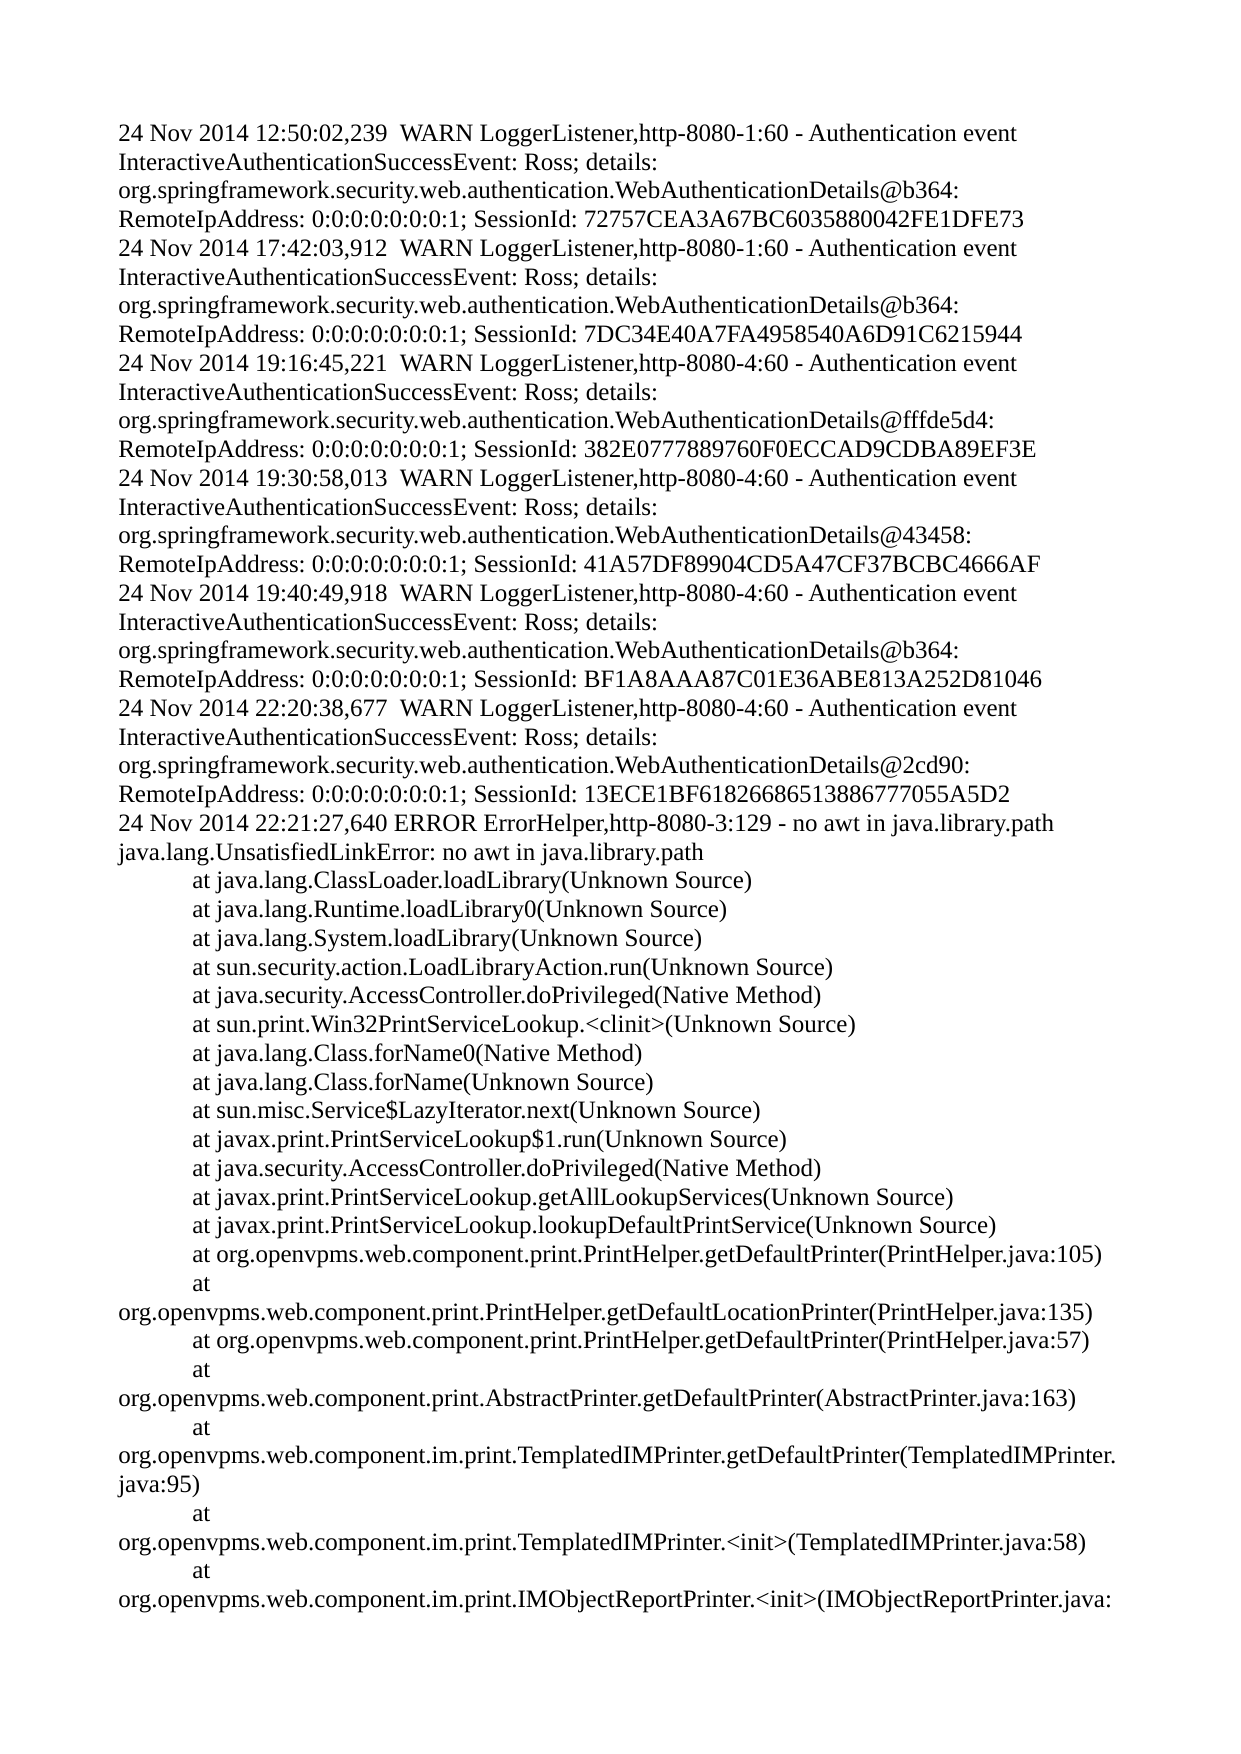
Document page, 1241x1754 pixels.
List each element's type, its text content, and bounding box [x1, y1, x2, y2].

text at sun.security.action.LoadLibraryAction.run(Unknown Source) [118, 952, 1122, 981]
text at java.lang.Class.forName(Unknown Source) [118, 1067, 1122, 1096]
text at java.lang.Runtime.loadLibrary0(Unknown Source) [118, 894, 1122, 923]
text at java.lang.System.loadLibrary(Unknown Source) [118, 923, 1122, 952]
text 24 Nov 2014 12:50:02,239 WARN LoggerListener,http-8080-1:60 - Authentication event InteractiveAuthenticationSuccessEvent: Ross; details: org.springframework.security.web.authentication.WebAuthenticationDetails@b364: RemoteIpAddress: 0:0:0:0:0:0:0:1; SessionId: 72757CEA3A67BC6035880042FE1DFE73 [118, 118, 1122, 233]
text 24 Nov 2014 19:30:58,013 WARN LoggerListener,http-8080-4:60 - Authentication event InteractiveAuthenticationSuccessEvent: Ross; details: org.springframework.security.web.authentication.WebAuthenticationDetails@43458: RemoteIpAddress: 0:0:0:0:0:0:0:1; SessionId: 41A57DF89904CD5A47CF37BCBC4666AF [118, 463, 1122, 578]
text at java.lang.ClassLoader.loadLibrary(Unknown Source) [118, 866, 1122, 894]
text at org.openvpms.web.component.im.print.TemplatedIMPrinter.getDefaultPrinter(TemplatedIMPrinter.java:95) [118, 1412, 1122, 1498]
text at java.security.AccessController.doPrivileged(Native Method) [118, 1153, 1122, 1182]
text at javax.print.PrintServiceLookup$1.run(Unknown Source) [118, 1124, 1122, 1153]
text at sun.misc.Service$LazyIterator.next(Unknown Source) [118, 1096, 1122, 1124]
text at java.lang.Class.forName0(Native Method) [118, 1038, 1122, 1067]
text java.lang.UnsatisfiedLinkError: no awt in java.library.path [118, 837, 1122, 866]
text at org.openvpms.web.component.print.PrintHelper.getDefaultPrinter(PrintHelper.java:105) [118, 1239, 1122, 1268]
text 24 Nov 2014 22:21:27,640 ERROR ErrorHelper,http-8080-3:129 - no awt in java.library.path [118, 808, 1122, 837]
text at org.openvpms.web.component.print.PrintHelper.getDefaultLocationPrinter(PrintHelper.java:135) [118, 1268, 1122, 1326]
text at org.openvpms.web.component.im.print.IMObjectReportPrinter.<init>(IMObjectReportPrinter.java: [118, 1556, 1122, 1613]
text 24 Nov 2014 19:40:49,918 WARN LoggerListener,http-8080-4:60 - Authentication event InteractiveAuthenticationSuccessEvent: Ross; details: org.springframework.security.web.authentication.WebAuthenticationDetails@b364: RemoteIpAddress: 0:0:0:0:0:0:0:1; SessionId: BF1A8AAA87C01E36ABE813A252D81046 [118, 578, 1122, 693]
text at org.openvpms.web.component.print.PrintHelper.getDefaultPrinter(PrintHelper.java:57) [118, 1326, 1122, 1354]
text 24 Nov 2014 19:16:45,221 WARN LoggerListener,http-8080-4:60 - Authentication event InteractiveAuthenticationSuccessEvent: Ross; details: org.springframework.security.web.authentication.WebAuthenticationDetails@fffde5d4: RemoteIpAddress: 0:0:0:0:0:0:0:1; SessionId: 382E0777889760F0ECCAD9CDBA89EF3E [118, 348, 1122, 463]
text 24 Nov 2014 22:20:38,677 WARN LoggerListener,http-8080-4:60 - Authentication event InteractiveAuthenticationSuccessEvent: Ross; details: org.springframework.security.web.authentication.WebAuthenticationDetails@2cd90: RemoteIpAddress: 0:0:0:0:0:0:0:1; SessionId: 13ECE1BF61826686513886777055A5D2 [118, 693, 1122, 808]
text 24 Nov 2014 17:42:03,912 WARN LoggerListener,http-8080-1:60 - Authentication event InteractiveAuthenticationSuccessEvent: Ross; details: org.springframework.security.web.authentication.WebAuthenticationDetails@b364: RemoteIpAddress: 0:0:0:0:0:0:0:1; SessionId: 7DC34E40A7FA4958540A6D91C6215944 [118, 233, 1122, 348]
text at javax.print.PrintServiceLookup.lookupDefaultPrintService(Unknown Source) [118, 1211, 1122, 1239]
text at java.security.AccessController.doPrivileged(Native Method) [118, 981, 1122, 1009]
text at javax.print.PrintServiceLookup.getAllLookupServices(Unknown Source) [118, 1182, 1122, 1211]
text at sun.print.Win32PrintServiceLookup.<clinit>(Unknown Source) [118, 1009, 1122, 1038]
text at org.openvpms.web.component.print.AbstractPrinter.getDefaultPrinter(AbstractPrinter.java:163) [118, 1354, 1122, 1412]
text at org.openvpms.web.component.im.print.TemplatedIMPrinter.<init>(TemplatedIMPrinter.java:58) [118, 1498, 1122, 1556]
